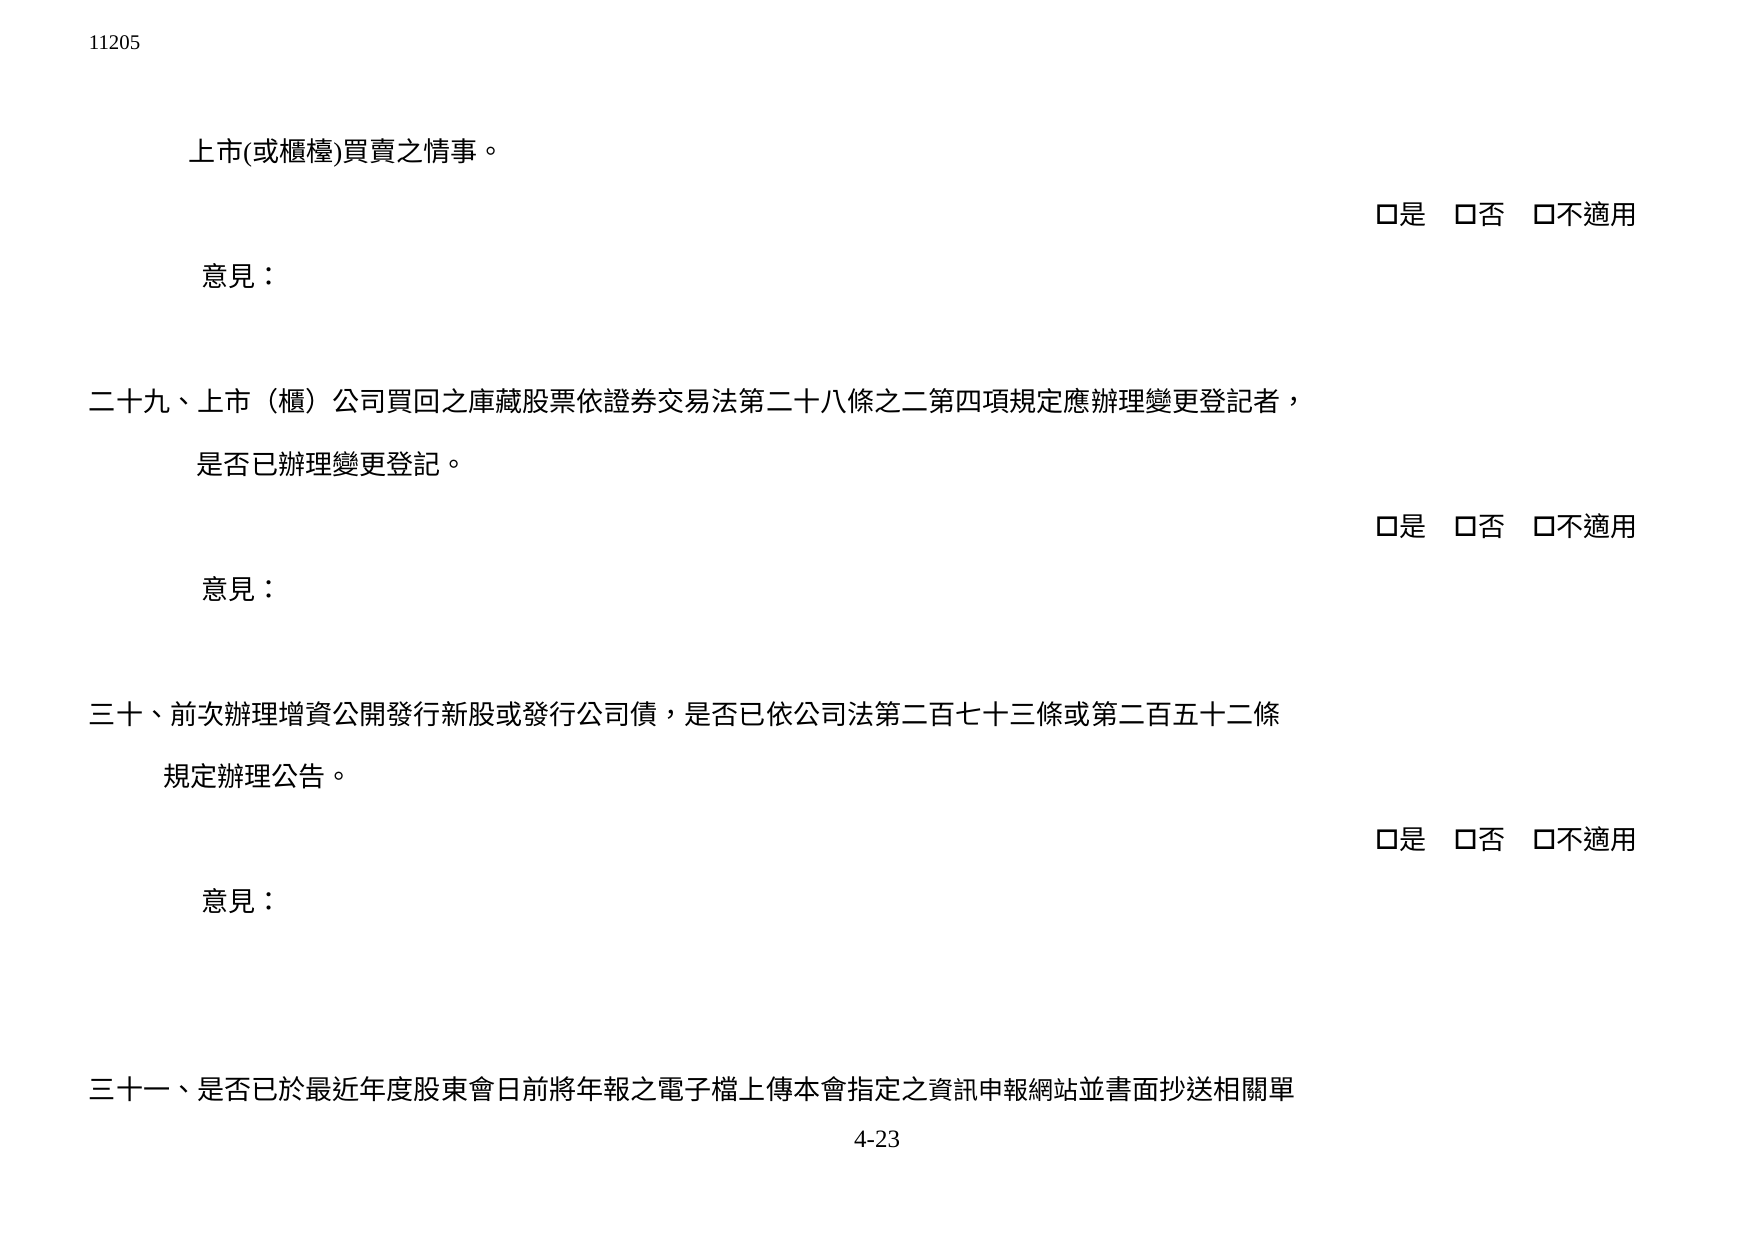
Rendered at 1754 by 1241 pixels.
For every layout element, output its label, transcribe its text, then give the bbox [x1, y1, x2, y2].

text 三十一、是否已於最近年度股東會日前將年報之電子檔上傳本會指定之資訊申報網站並書面抄送相關單 [89, 1046, 1295, 1108]
text 意見： [139, 546, 1295, 608]
text 是 否 不適用 [89, 483, 1638, 546]
text 三十、前次辦理增資公開發行新股或發行公司債，是否已依公司法第二百七十三條或第二百五十二條規定辦理公告。 [89, 671, 1295, 796]
text 是 否 不適用 [89, 171, 1638, 233]
text 是 否 不適用 [89, 796, 1638, 858]
text 二十九、上市（櫃）公司買回之庫藏股票依證券交易法第二十八條之二第四項規定應辦理變更登記者，是否已辦理變更登記。 [89, 358, 1295, 483]
text 意見： [201, 858, 1295, 921]
text 意見： [139, 233, 1295, 296]
text 上市(或櫃檯)買賣之情事。 [89, 108, 1295, 171]
